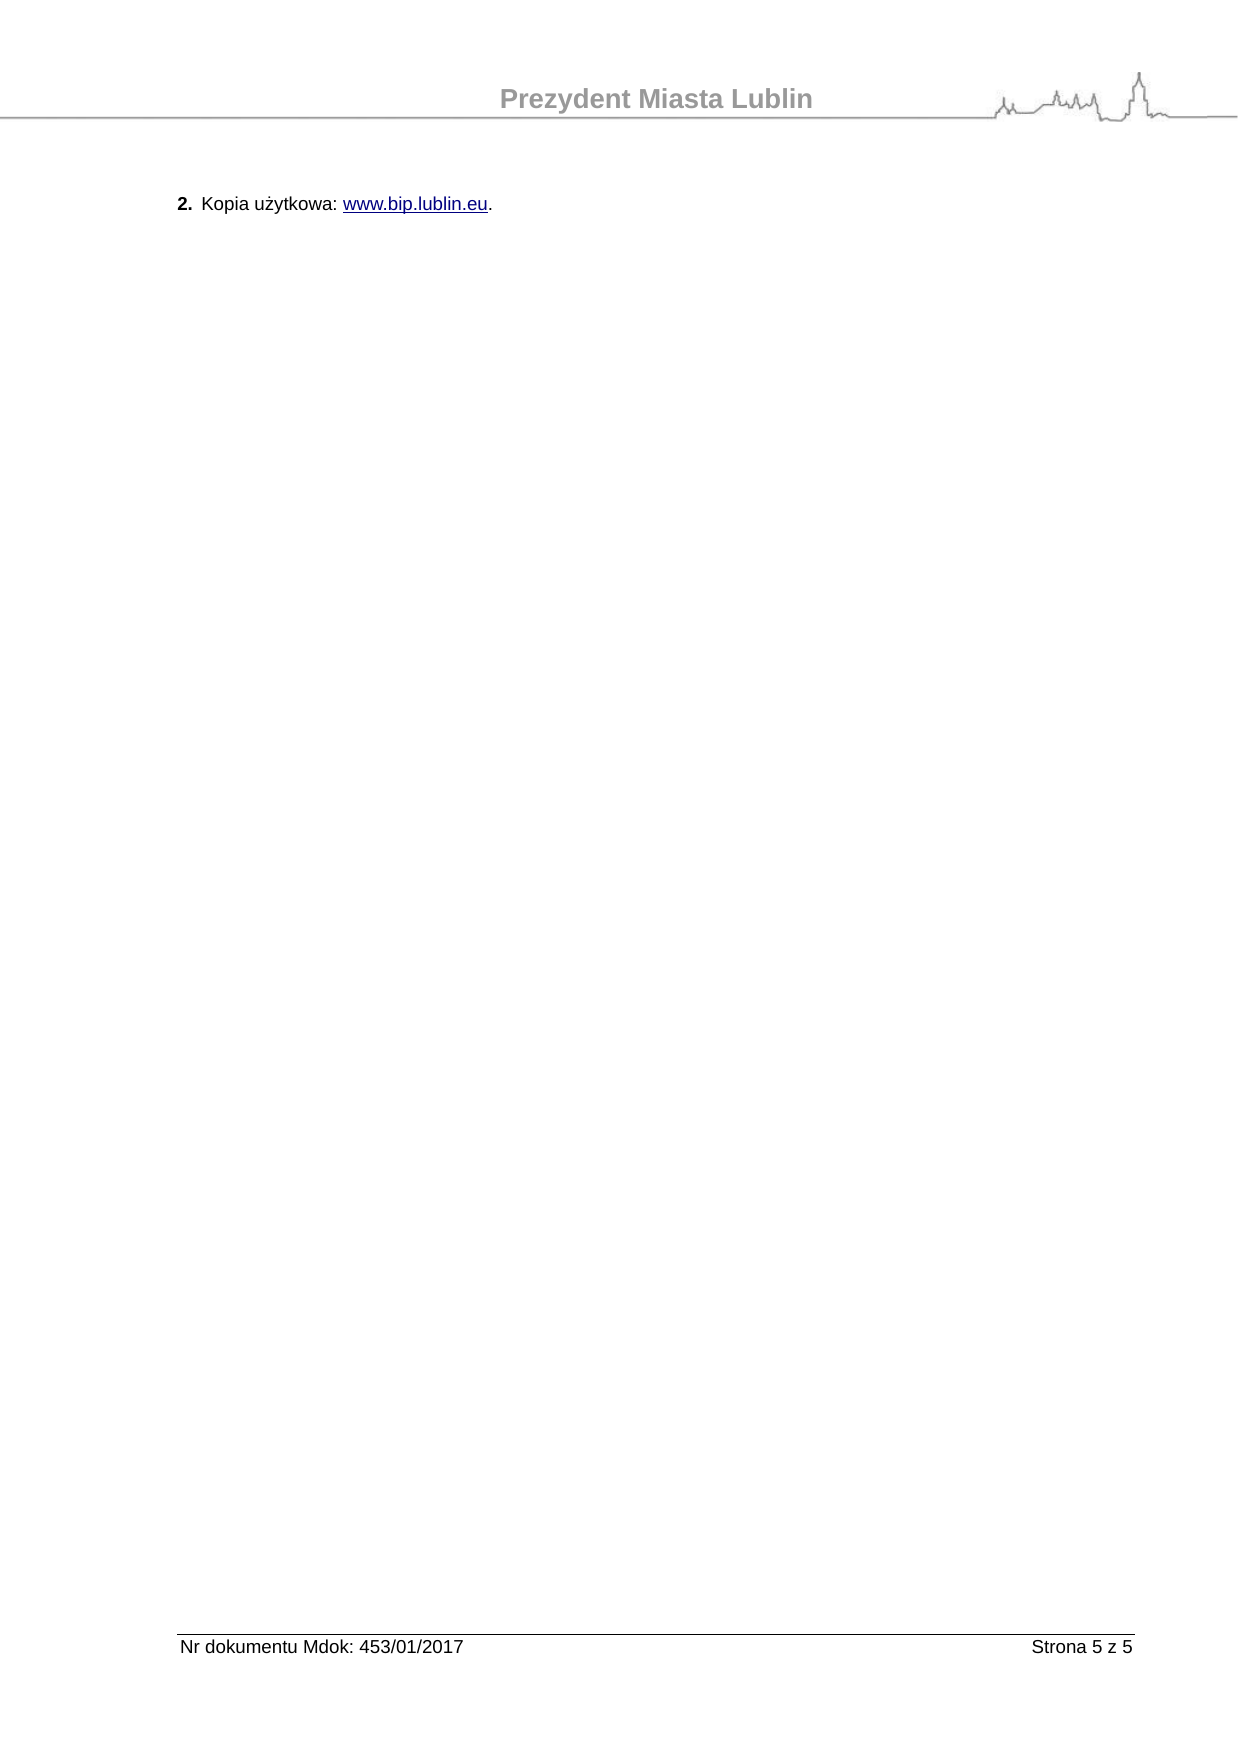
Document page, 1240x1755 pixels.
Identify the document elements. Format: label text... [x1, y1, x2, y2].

subtitle Kopia użytkowa: www.bip.lublin.eu. [177, 193, 1135, 214]
picture [0, 72, 1240, 125]
